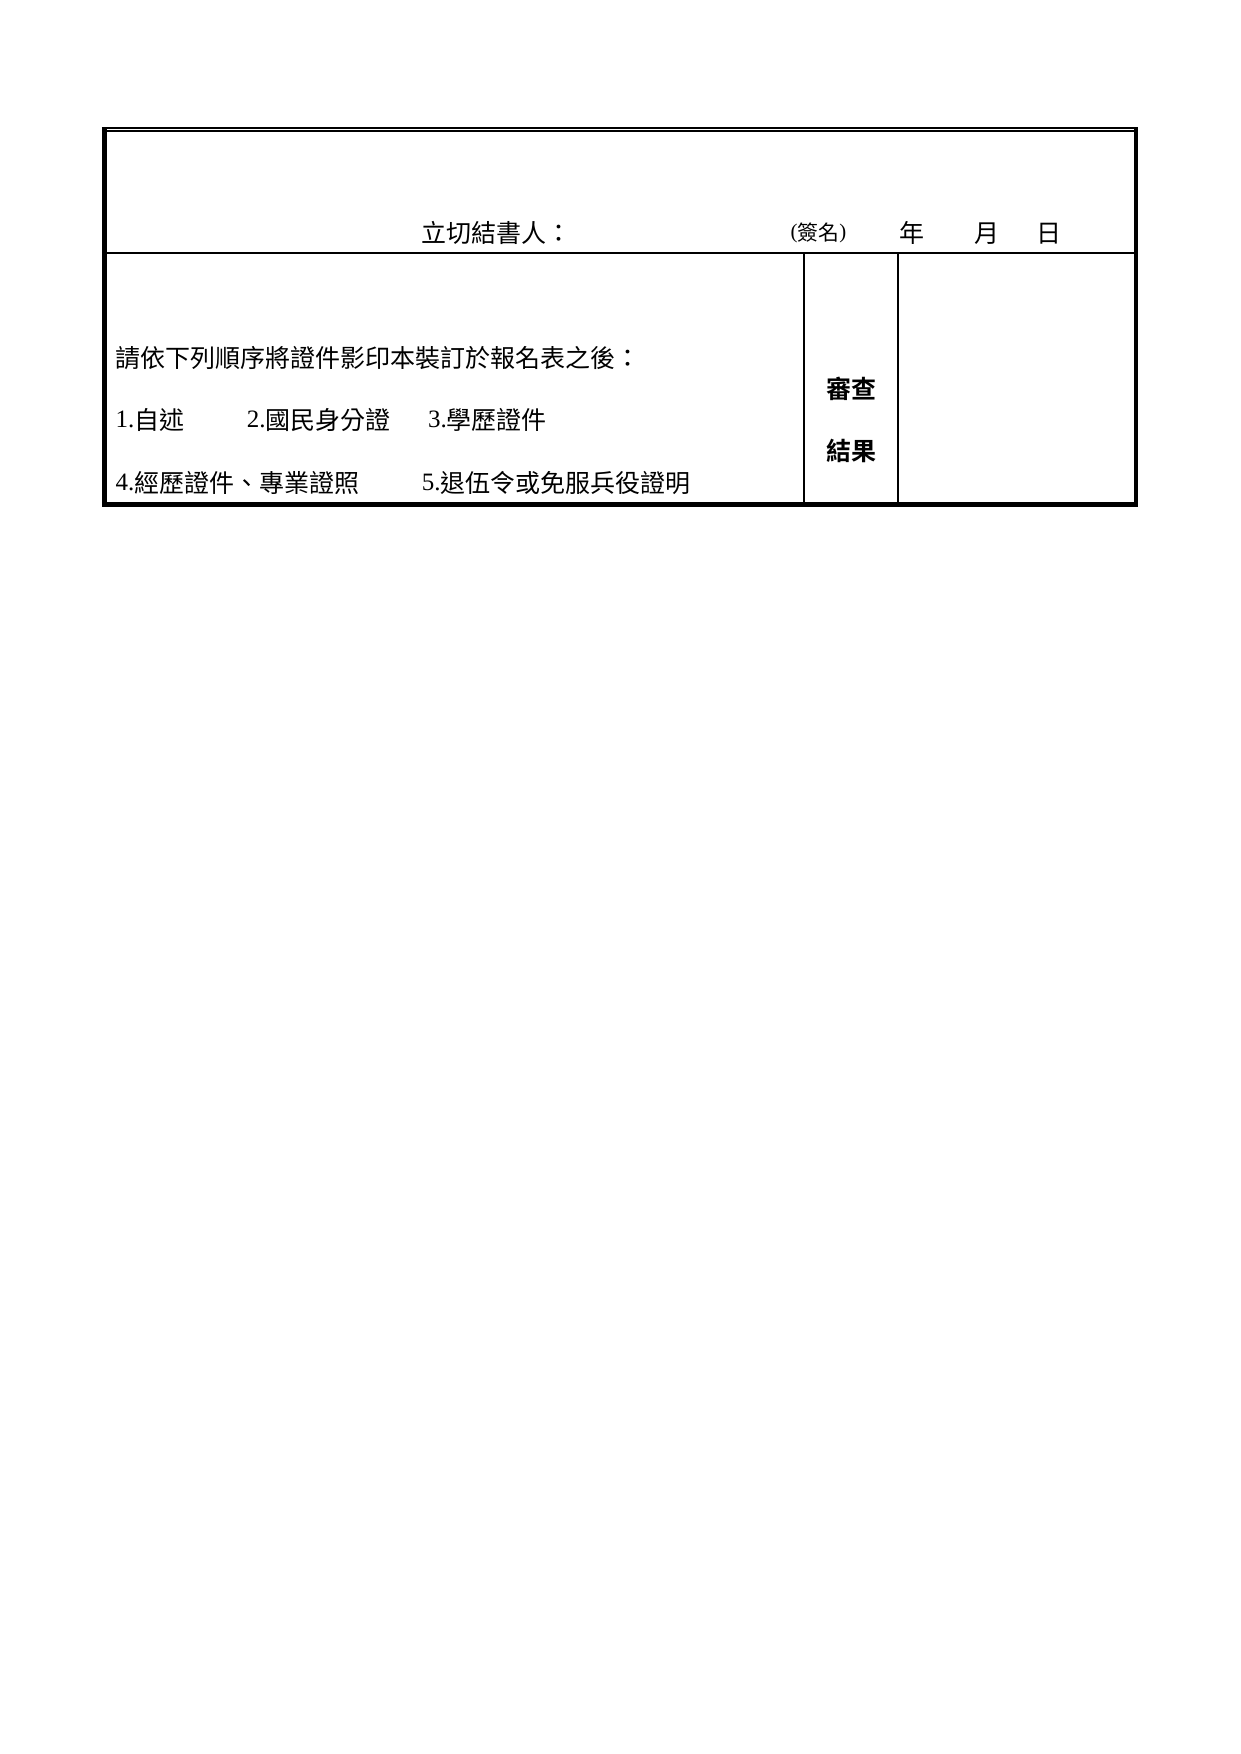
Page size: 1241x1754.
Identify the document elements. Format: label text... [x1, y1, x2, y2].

table_cell [899, 254, 1134, 502]
table_cell 審查結果 [805, 254, 897, 502]
table_cell 立切結書人： (簽名) 年 月 日 [107, 132, 1134, 252]
table_cell 請依下列順序將證件影印本裝訂於報名表之後： 1.自述 2.國民身分證 3.學歷證件 4.經歷證件、專業證照 5.退伍令或免服兵役證明 [107, 254, 803, 502]
